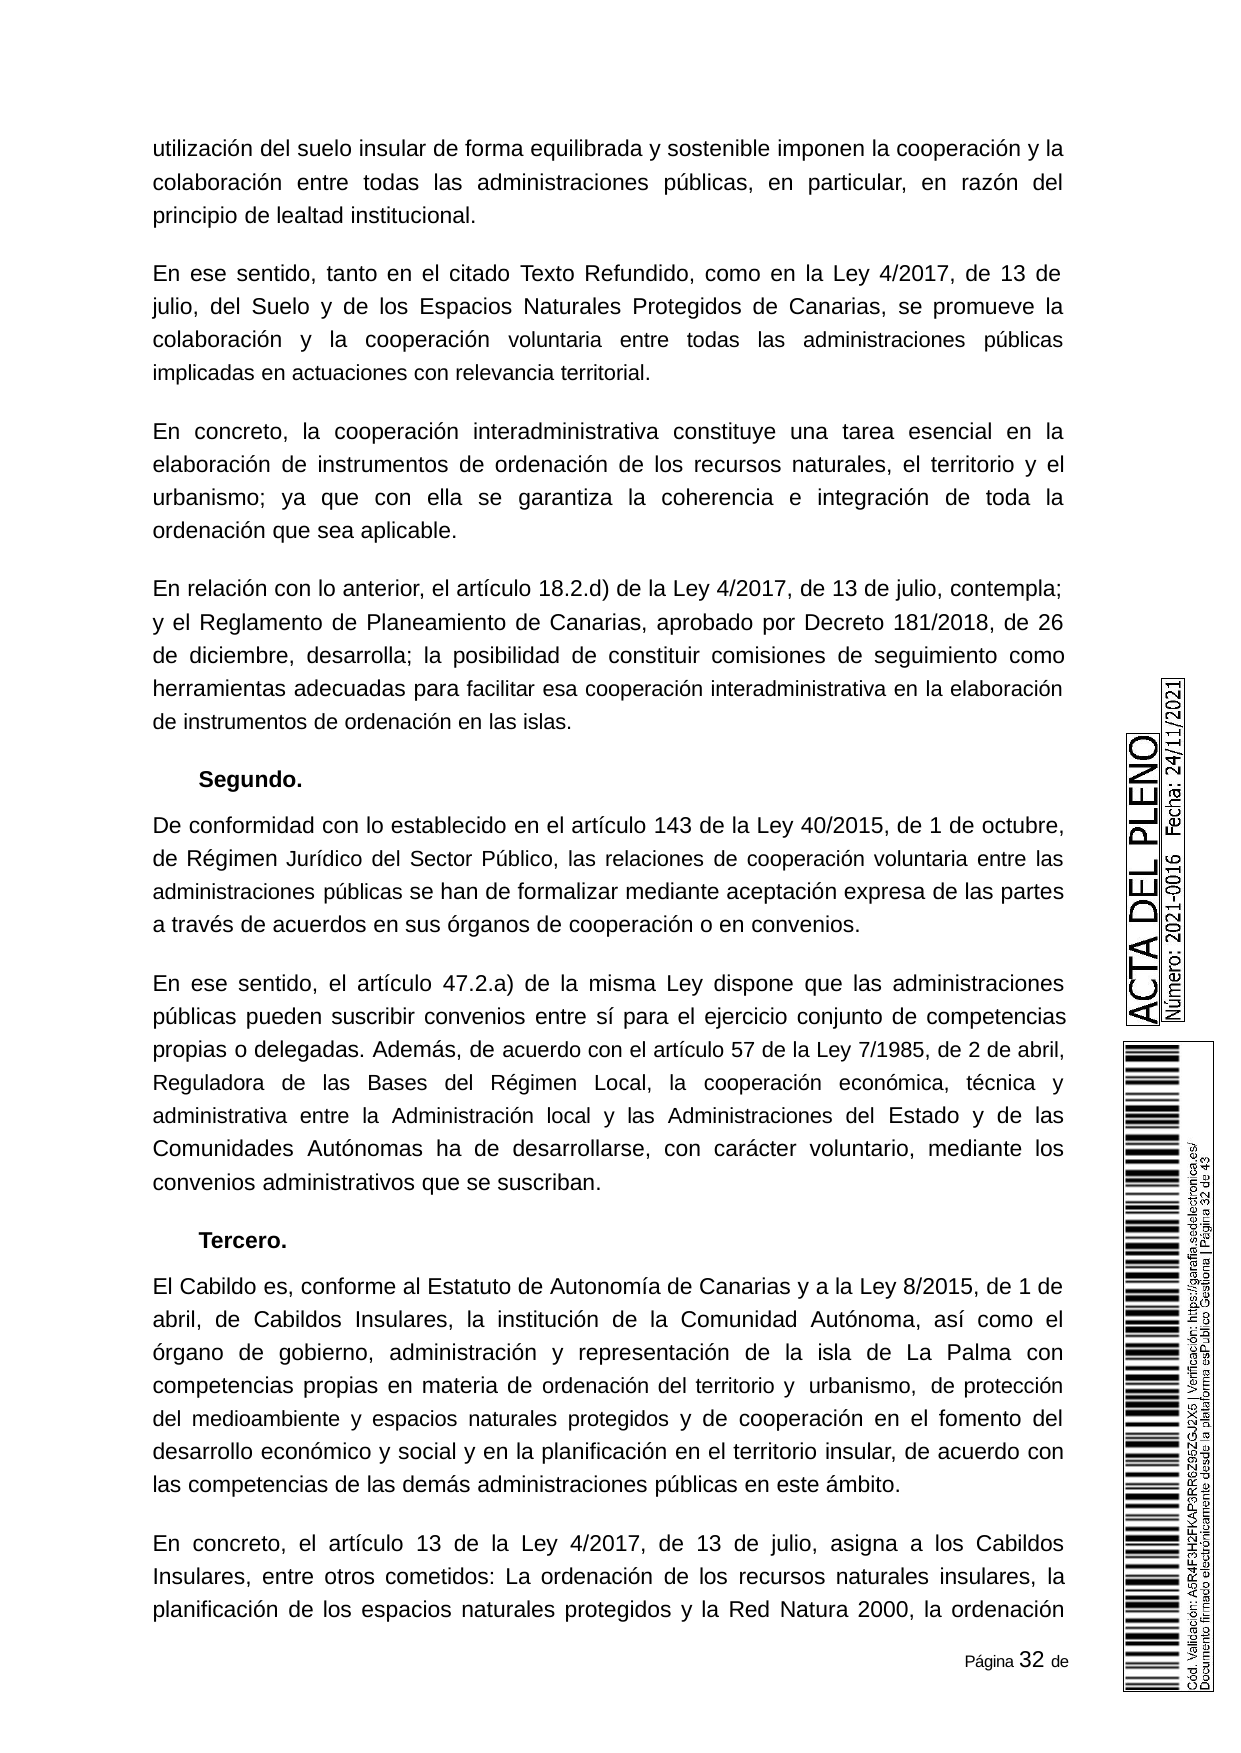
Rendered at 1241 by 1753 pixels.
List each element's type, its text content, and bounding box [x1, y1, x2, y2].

text En concreto, la cooperación interadministrativa constituye una tarea esencial en la [152, 419, 1088, 444]
picture [1124, 1042, 1213, 1691]
text En ese sentido, el artículo 47.2.a) de la misma Ley dispone que las administraciones [152, 971, 1089, 996]
text principio de lealtad institucional. [152, 203, 1088, 228]
text y el Reglamento de Planeamiento de Canarias, aprobado por Decreto 181/2018, de 26 [152, 609, 1089, 635]
text planificación de los espacios naturales protegidos y la Red Natura 2000, la ordenación [152, 1597, 1088, 1622]
text desarrollo económico y social y en la planificación en el territorio insular, de acuerdo con [152, 1439, 1088, 1465]
text implicadas en actuaciones con relevancia territorial. [152, 361, 1088, 386]
text En concreto, el artículo 13 de la Ley 4/2017, de 13 de julio, asigna a los Cabildos [152, 1531, 1088, 1556]
text competencias propias en materia de ordenación del territorio y urbanismo, de protección [152, 1373, 1088, 1399]
text El Cabildo es, conforme al Estatuto de Autonomía de Canarias y a la Ley 8/2015, de 1 de [152, 1274, 1088, 1299]
text julio, del Suelo y de los Espacios Naturales Protegidos de Canarias, se promueve la [152, 294, 1088, 320]
text de Régimen Jurídico del Sector Público, las relaciones de cooperación voluntaria entre las [152, 846, 1088, 872]
picture [1127, 734, 1159, 1025]
text utilización del suelo insular de forma equilibrada y sostenible imponen la cooperación y la [152, 136, 1088, 162]
text Segundo. [198, 767, 328, 793]
text las competencias de las demás administraciones públicas en este ámbito. [152, 1472, 1088, 1498]
text convenios administrativos que se suscriban. [152, 1169, 1089, 1195]
text órgano de gobierno, administración y representación de la isla de La Palma con [152, 1340, 1088, 1366]
text públicas pueden suscribir convenios entre sí para el ejercicio conjunto de competencias [152, 1004, 1089, 1029]
text abril, de Cabildos Insulares, la institución de la Comunidad Autónoma, así como el [152, 1307, 1088, 1332]
text a través de acuerdos en sus órganos de cooperación o en convenios. [152, 912, 1088, 938]
text En ese sentido, tanto en el citado Texto Refundido, como en la Ley 4/2017, de 13 de [152, 261, 1088, 287]
text Reguladora de las Bases del Régimen Local, la cooperación económica, técnica y [152, 1071, 1089, 1096]
text urbanismo; ya que con ella se garantiza la coherencia e integración de toda la [152, 485, 1088, 511]
text de instrumentos de ordenación en las islas. [152, 709, 1089, 734]
text Página 32 de [964, 1647, 1090, 1673]
text ordenación que sea aplicable. [152, 518, 1088, 544]
picture [1162, 679, 1184, 1021]
text del medioambiente y espacios naturales protegidos y de cooperación en el fomento del [152, 1406, 1088, 1432]
text Comunidades Autónomas ha de desarrollarse, con carácter voluntario, mediante los [152, 1136, 1089, 1162]
text En relación con lo anterior, el artículo 18.2.d) de la Ley 4/2017, de 13 de julio, contempla; [152, 576, 1089, 602]
text elaboración de instrumentos de ordenación de los recursos naturales, el territorio y el [152, 452, 1088, 477]
text propias o delegadas. Además, de acuerdo con el artículo 57 de la Ley 7/1985, de 2 de abril, [152, 1037, 1089, 1063]
text Tercero. [198, 1228, 314, 1253]
text herramientas adecuadas para facilitar esa cooperación interadministrativa en la elaboración [152, 676, 1089, 701]
text administraciones públicas se han de formalizar mediante aceptación expresa de las partes [152, 879, 1088, 905]
text de diciembre, desarrolla; la posibilidad de constituir comisiones de seguimiento como [152, 643, 1089, 668]
text administrativa entre la Administración local y las Administraciones del Estado y de las [152, 1103, 1089, 1129]
text colaboración y la cooperación voluntaria entre todas las administraciones públicas [152, 327, 1088, 353]
text colaboración entre todas las administraciones públicas, en particular, en razón del [152, 169, 1088, 195]
text De conformidad con lo establecido en el artículo 143 de la Ley 40/2015, de 1 de octubre, [152, 813, 1088, 839]
text Insulares, entre otros cometidos: La ordenación de los recursos naturales insulares, la [152, 1564, 1088, 1589]
